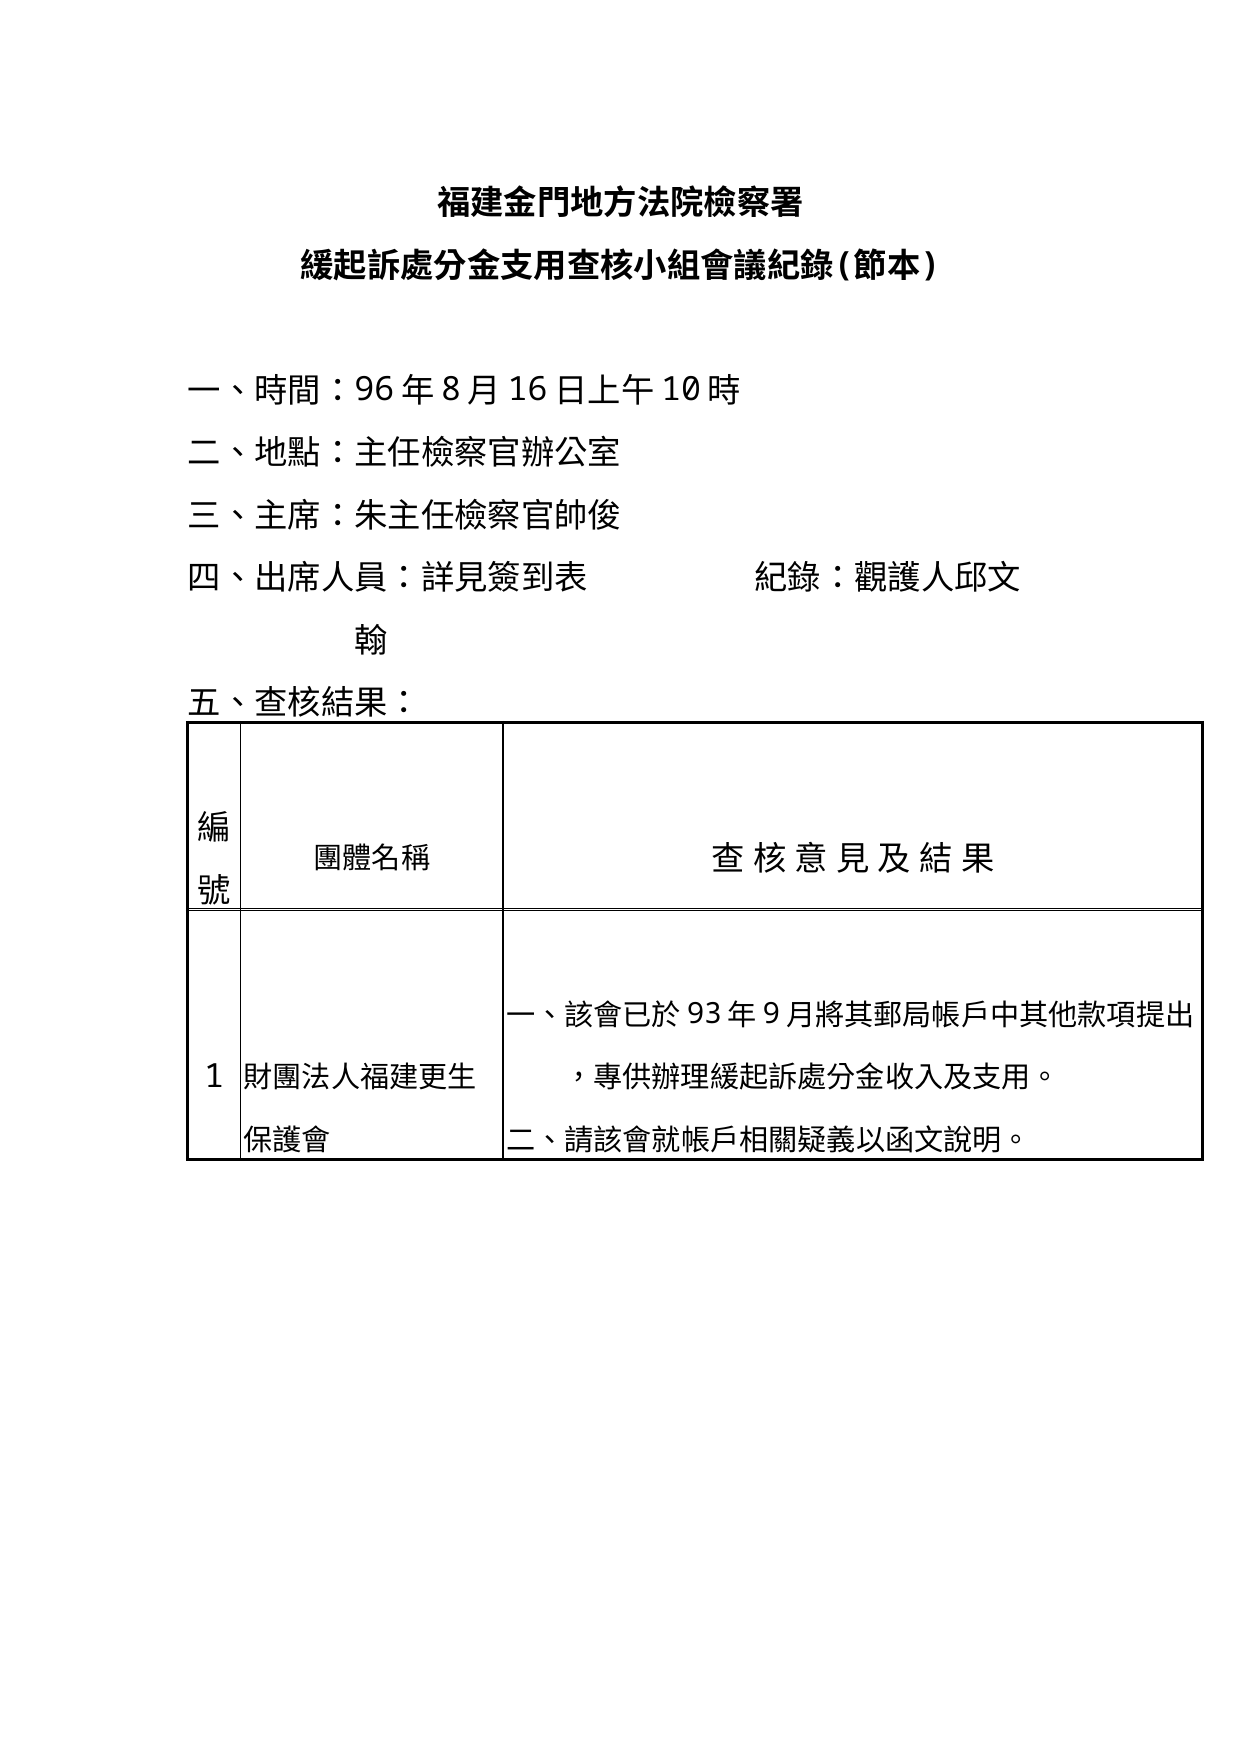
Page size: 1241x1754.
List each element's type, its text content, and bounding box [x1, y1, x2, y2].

text 緩起訴處分金支用查核小組會議紀錄(節本) [187, 221, 1053, 283]
table_header 編號 [189, 724, 240, 908]
table_cell 一、該會已於93年9月將其郵局帳戶中其他款項提出 ，專供辦理緩起訴處分金收入及支用。 二、請該會就帳戶相關疑義以函文說明。 [504, 911, 1201, 1158]
table_cell 財團法人福建更生 保護會 [241, 911, 502, 1158]
table_header 團體名稱 [241, 724, 502, 908]
text 二、地點：主任檢察官辦公室 [187, 408, 1053, 471]
text 四、出席人員：詳見簽到表 紀錄：觀護人邱文翰 [187, 533, 1053, 658]
text 五、查核結果： [187, 658, 1053, 721]
text 一、時間：96年8月16日上午10時 [187, 346, 1053, 408]
table_cell 1 [189, 911, 240, 1158]
table_header 查核意見及結果 [504, 724, 1201, 908]
text 福建金門地方法院檢察署 [187, 158, 1053, 221]
text 三、主席：朱主任檢察官帥俊 [187, 471, 1053, 533]
